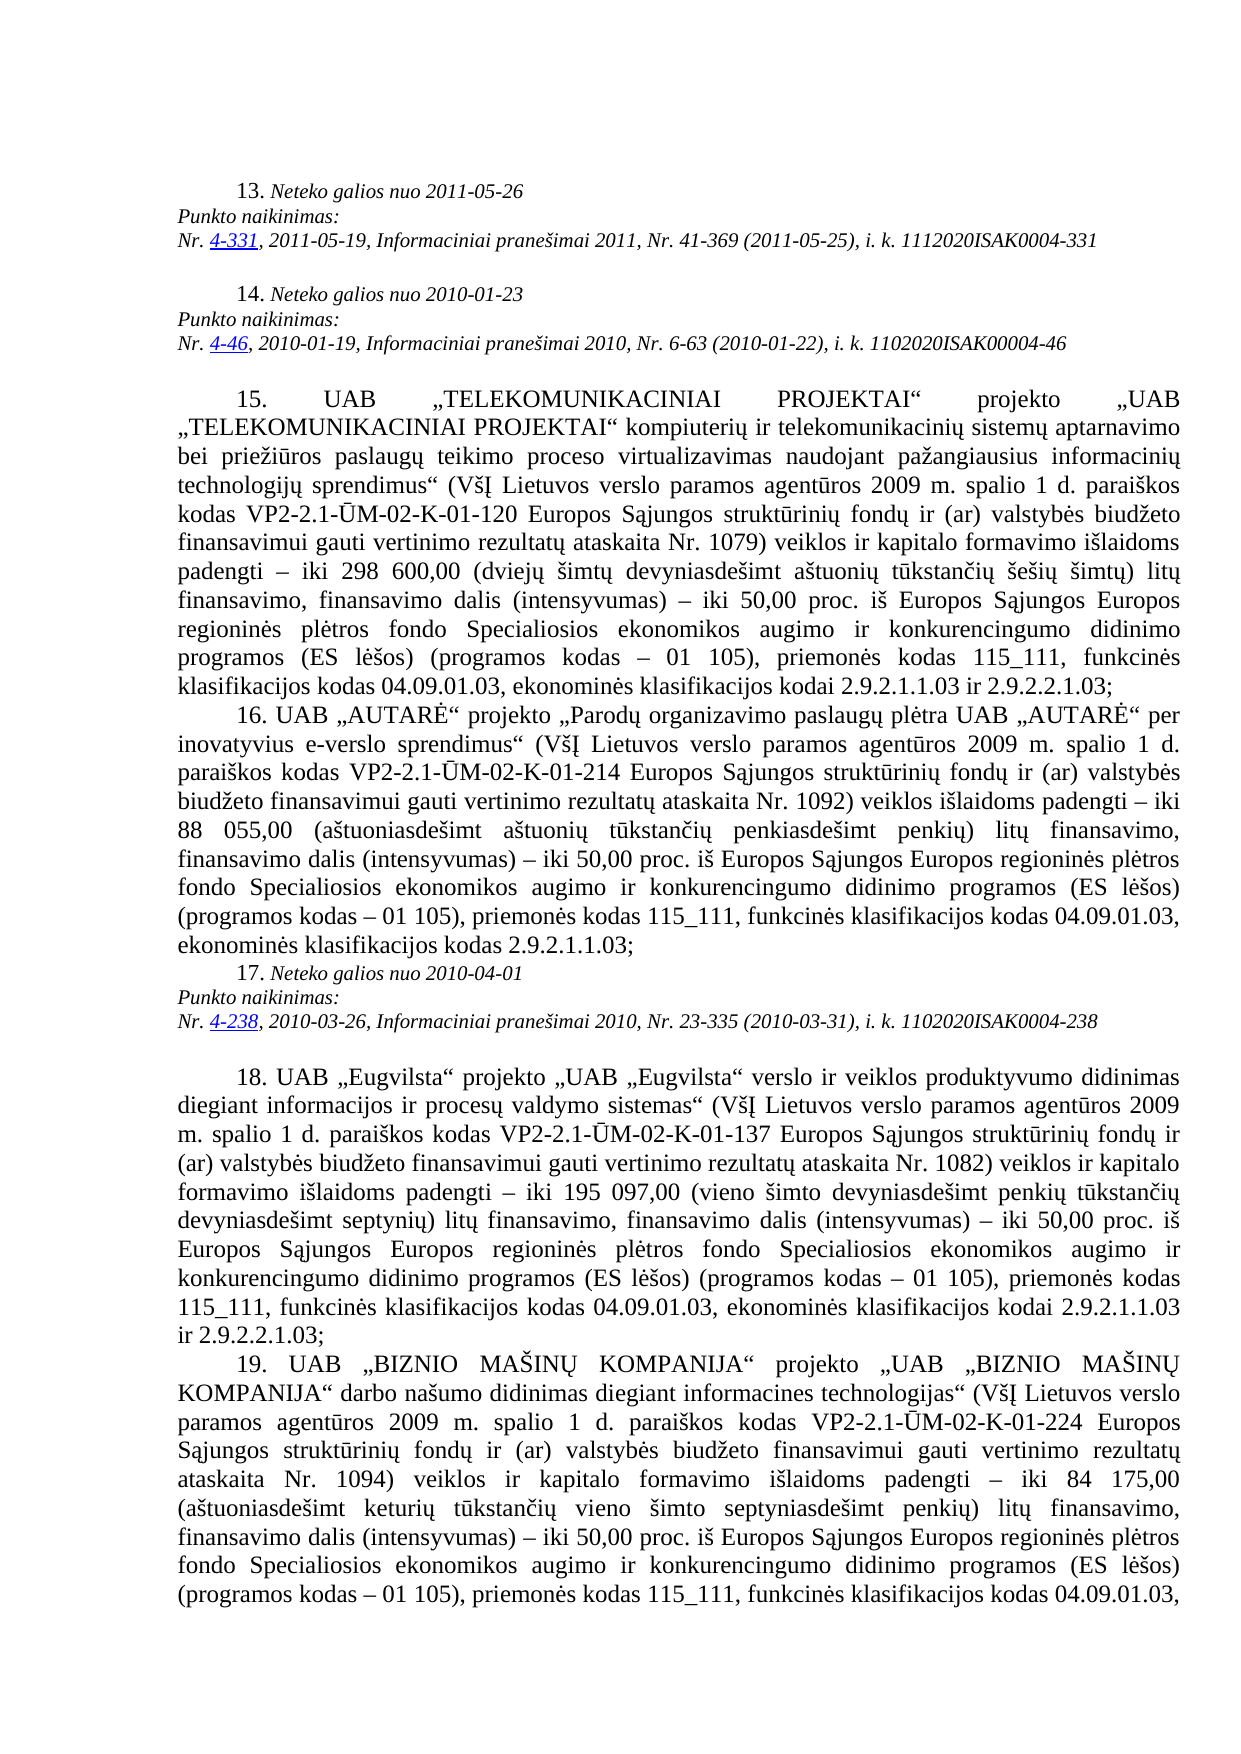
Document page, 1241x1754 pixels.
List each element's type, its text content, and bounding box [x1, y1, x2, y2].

text 13. Neteko galios nuo 2011-05-26 [177, 177, 1181, 203]
text Punkto naikinimas: [177, 307, 1181, 331]
text Nr. 4-331, 2011-05-19, Informaciniai pranešimai 2011, Nr. 41-369 (2011-05-25), i. k. 1112020ISAK0004-331 [177, 228, 1181, 252]
text Punkto naikinimas: [177, 985, 1181, 1009]
text Punkto naikinimas: [177, 203, 1181, 228]
text 19. UAB „BIZNIO MAŠINŲ KOMPANIJA“ projekto „UAB „BIZNIO MAŠINŲ KOMPANIJA“ darbo našumo didinimas diegiant informacines technologijas“ (VšĮ Lietuvos verslo paramos agentūros 2009 m. spalio 1 d. paraiškos kodas VP2-2.1-ŪM-02-K-01-224 Europos Sąjungos struktūrinių fondų ir (ar) valstybės biudžeto finansavimui gauti vertinimo rezultatų ataskaita Nr. 1094) veiklos ir kapitalo formavimo išlaidoms padengti – iki 84 175,00 (aštuoniasdešimt keturių tūkstančių vieno šimto septyniasdešimt penkių) litų finansavimo, finansavimo dalis (intensyvumas) – iki 50,00 proc. iš Europos Sąjungos Europos regioninės plėtros fondo Specialiosios ekonomikos augimo ir konkurencingumo didinimo programos (ES lėšos) (programos kodas – 01 105), priemonės kodas 115_111, funkcinės klasifikacijos kodas 04.09.01.03, [177, 1349, 1181, 1608]
text 15. UAB „TELEKOMUNIKACINIAI PROJEKTAI“ projekto „UAB „TELEKOMUNIKACINIAI PROJEKTAI“ kompiuterių ir telekomunikacinių sistemų aptarnavimo bei priežiūros paslaugų teikimo proceso virtualizavimas naudojant pažangiausius informacinių technologijų sprendimus“ (VšĮ Lietuvos verslo paramos agentūros 2009 m. spalio 1 d. paraiškos kodas VP2-2.1-ŪM-02-K-01-120 Europos Sąjungos struktūrinių fondų ir (ar) valstybės biudžeto finansavimui gauti vertinimo rezultatų ataskaita Nr. 1079) veiklos ir kapitalo formavimo išlaidoms padengti – iki 298 600,00 (dviejų šimtų devyniasdešimt aštuonių tūkstančių šešių šimtų) litų finansavimo, finansavimo dalis (intensyvumas) – iki 50,00 proc. iš Europos Sąjungos Europos regioninės plėtros fondo Specialiosios ekonomikos augimo ir konkurencingumo didinimo programos (ES lėšos) (programos kodas – 01 105), priemonės kodas 115_111, funkcinės klasifikacijos kodas 04.09.01.03, ekonominės klasifikacijos kodai 2.9.2.1.1.03 ir 2.9.2.2.1.03; [177, 384, 1181, 700]
text Nr. 4-238, 2010-03-26, Informaciniai pranešimai 2010, Nr. 23-335 (2010-03-31), i. k. 1102020ISAK0004-238 [177, 1009, 1181, 1033]
text 14. Neteko galios nuo 2010-01-23 [177, 280, 1181, 307]
text 16. UAB „AUTARĖ“ projekto „Parodų organizavimo paslaugų plėtra UAB „AUTARĖ“ per inovatyvius e-verslo sprendimus“ (VšĮ Lietuvos verslo paramos agentūros 2009 m. spalio 1 d. paraiškos kodas VP2-2.1-ŪM-02-K-01-214 Europos Sąjungos struktūrinių fondų ir (ar) valstybės biudžeto finansavimui gauti vertinimo rezultatų ataskaita Nr. 1092) veiklos išlaidoms padengti – iki 88 055,00 (aštuoniasdešimt aštuonių tūkstančių penkiasdešimt penkių) litų finansavimo, finansavimo dalis (intensyvumas) – iki 50,00 proc. iš Europos Sąjungos Europos regioninės plėtros fondo Specialiosios ekonomikos augimo ir konkurencingumo didinimo programos (ES lėšos) (programos kodas – 01 105), priemonės kodas 115_111, funkcinės klasifikacijos kodas 04.09.01.03, ekonominės klasifikacijos kodas 2.9.2.1.1.03; [177, 700, 1181, 959]
text 17. Neteko galios nuo 2010-04-01 [177, 959, 1181, 985]
text Nr. 4-46, 2010-01-19, Informaciniai pranešimai 2010, Nr. 6-63 (2010-01-22), i. k. 1102020ISAK00004-46 [177, 331, 1181, 355]
text 18. UAB „Eugvilsta“ projekto „UAB „Eugvilsta“ verslo ir veiklos produktyvumo didinimas diegiant informacijos ir procesų valdymo sistemas“ (VšĮ Lietuvos verslo paramos agentūros 2009 m. spalio 1 d. paraiškos kodas VP2-2.1-ŪM-02-K-01-137 Europos Sąjungos struktūrinių fondų ir (ar) valstybės biudžeto finansavimui gauti vertinimo rezultatų ataskaita Nr. 1082) veiklos ir kapitalo formavimo išlaidoms padengti – iki 195 097,00 (vieno šimto devyniasdešimt penkių tūkstančių devyniasdešimt septynių) litų finansavimo, finansavimo dalis (intensyvumas) – iki 50,00 proc. iš Europos Sąjungos Europos regioninės plėtros fondo Specialiosios ekonomikos augimo ir konkurencingumo didinimo programos (ES lėšos) (programos kodas – 01 105), priemonės kodas 115_111, funkcinės klasifikacijos kodas 04.09.01.03, ekonominės klasifikacijos kodai 2.9.2.1.1.03 ir 2.9.2.2.1.03; [177, 1062, 1181, 1349]
